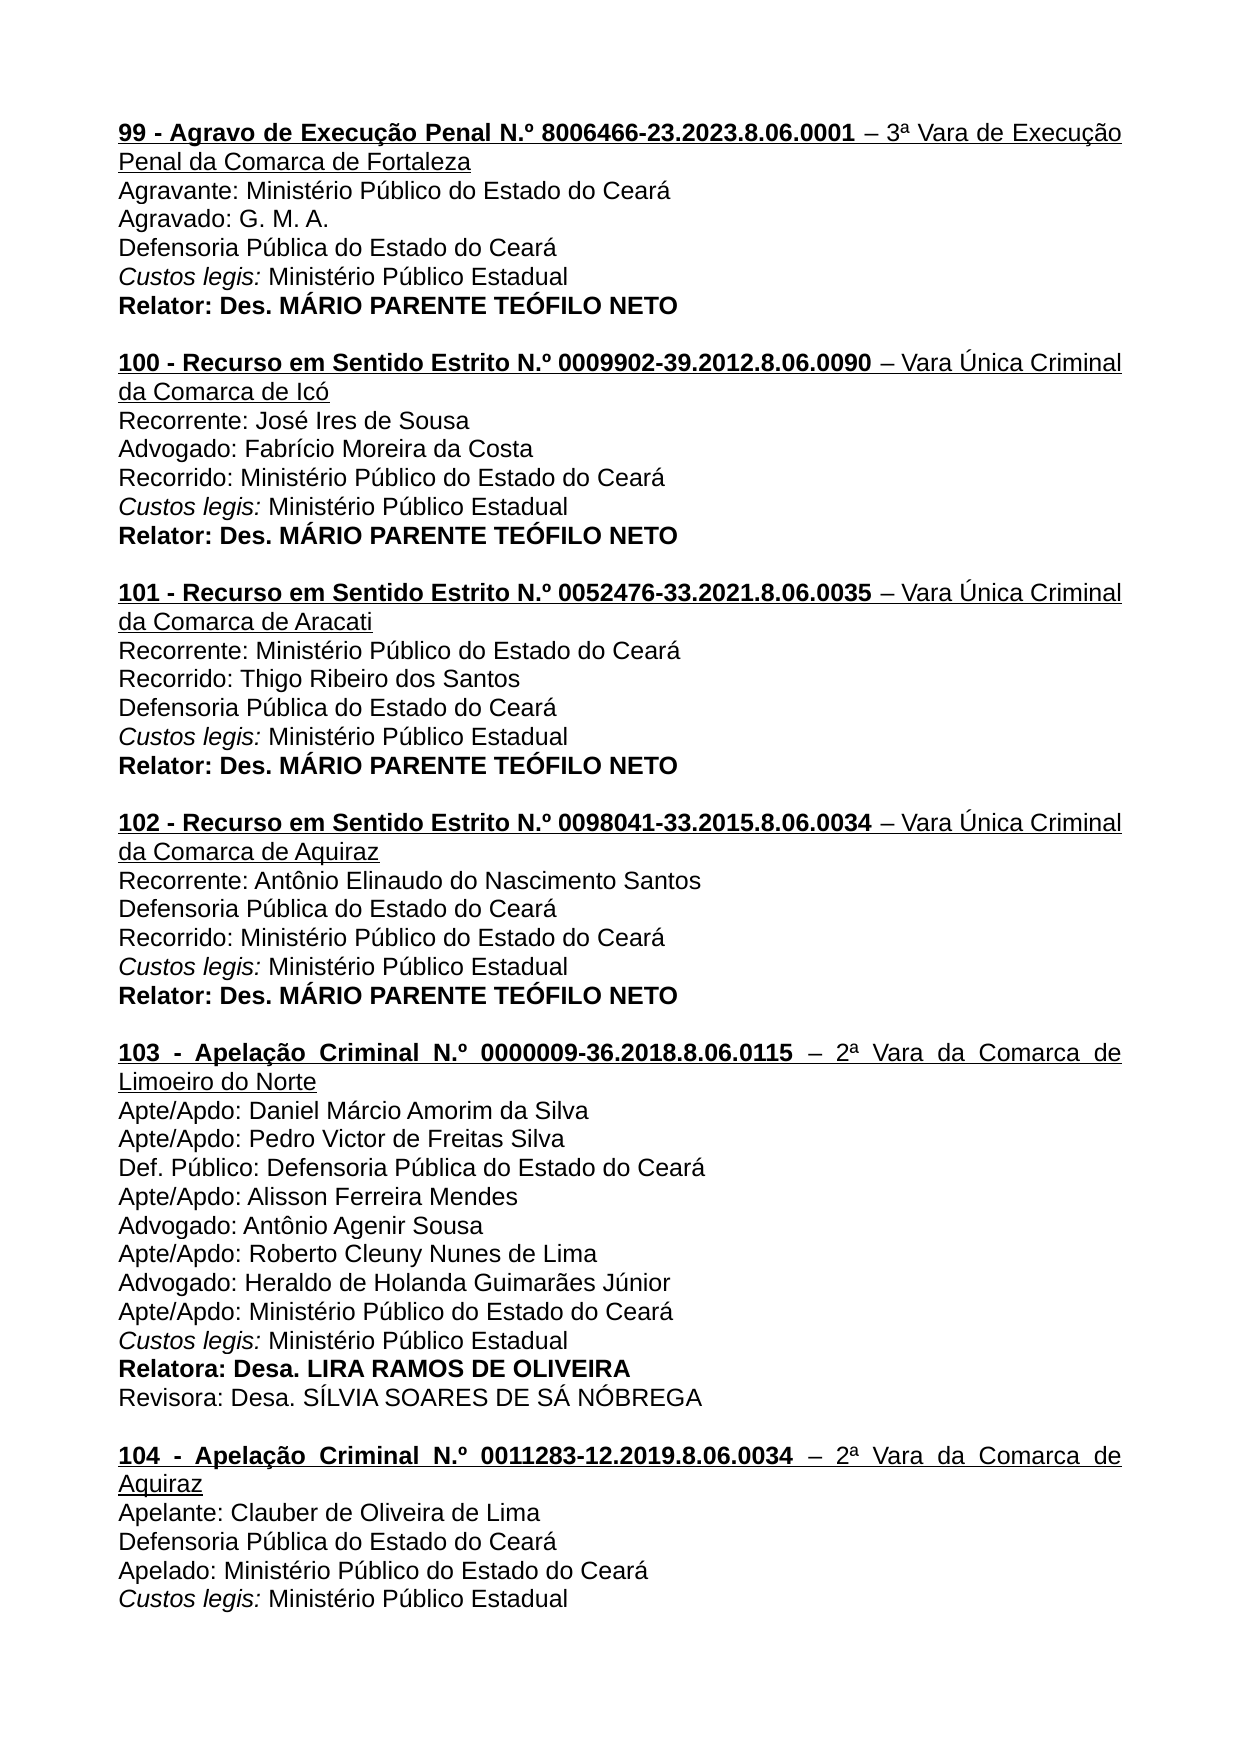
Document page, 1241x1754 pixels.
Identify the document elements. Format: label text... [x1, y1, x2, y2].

text 100 - Recurso em Sentido Estrito N.º 0009902-39.2012.8.06.0090 – Vara Única Criminal [118, 348, 1122, 373]
text Recorrente: José Ires de Sousa [118, 406, 1122, 434]
text Apte/Apdo: Daniel Márcio Amorim da Silva [118, 1096, 1122, 1124]
text Relator: Des. MÁRIO PARENTE TEÓFILO NETO [118, 751, 1122, 779]
text Apte/Apdo: Ministério Público do Estado do Ceará [118, 1297, 1122, 1326]
text da Comarca de Icó [118, 374, 1122, 406]
text Defensoria Pública do Estado do Ceará [118, 894, 1122, 923]
text Agravado: G. M. A. [118, 204, 1122, 233]
text Def. Público: Defensoria Pública do Estado do Ceará [118, 1153, 1122, 1182]
text Revisora: Desa. SÍLVIA SOARES DE SÁ NÓBREGA [118, 1383, 1122, 1412]
text Relator: Des. MÁRIO PARENTE TEÓFILO NETO [118, 521, 1122, 549]
text 103 - Apelação Criminal N.º 0000009-36.2018.8.06.0115 – 2ª Vara da Comarca de [118, 1038, 1122, 1063]
text 102 - Recurso em Sentido Estrito N.º 0098041-33.2015.8.06.0034 – Vara Única Criminal [118, 808, 1122, 833]
text Relator: Des. MÁRIO PARENTE TEÓFILO NETO [118, 291, 1122, 319]
text Penal da Comarca de Fortaleza [118, 144, 1122, 176]
text 101 - Recurso em Sentido Estrito N.º 0052476-33.2021.8.06.0035 – Vara Única Criminal [118, 578, 1122, 603]
text Relatora: Desa. LIRA RAMOS DE OLIVEIRA [118, 1354, 1122, 1383]
text 104 - Apelação Criminal N.º 0011283-12.2019.8.06.0034 – 2ª Vara da Comarca de [118, 1441, 1122, 1466]
text Advogado: Antônio Agenir Sousa [118, 1211, 1122, 1239]
text Recorrido: Thigo Ribeiro dos Santos [118, 664, 1122, 693]
text Custos legis: Ministério Público Estadual [118, 262, 1122, 291]
text Apte/Apdo: Roberto Cleuny Nunes de Lima [118, 1239, 1122, 1268]
text Custos legis: Ministério Público Estadual [118, 1584, 1122, 1613]
text Recorrente: Antônio Elinaudo do Nascimento Santos [118, 866, 1122, 894]
text da Comarca de Aquiraz [118, 834, 1122, 866]
text Relator: Des. MÁRIO PARENTE TEÓFILO NETO [118, 981, 1122, 1009]
text Recorrido: Ministério Público do Estado do Ceará [118, 463, 1122, 492]
text Custos legis: Ministério Público Estadual [118, 722, 1122, 751]
text Defensoria Pública do Estado do Ceará [118, 693, 1122, 722]
text Apte/Apdo: Pedro Victor de Freitas Silva [118, 1124, 1122, 1153]
text da Comarca de Aracati [118, 604, 1122, 636]
text Custos legis: Ministério Público Estadual [118, 952, 1122, 981]
text Custos legis: Ministério Público Estadual [118, 492, 1122, 521]
text Recorrido: Ministério Público do Estado do Ceará [118, 923, 1122, 952]
text 99 - Agravo de Execução Penal N.º 8006466-23.2023.8.06.0001 – 3ª Vara de Execução [118, 118, 1122, 143]
text Apelante: Clauber de Oliveira de Lima [118, 1498, 1122, 1527]
text Apelado: Ministério Público do Estado do Ceará [118, 1556, 1122, 1584]
text Defensoria Pública do Estado do Ceará [118, 233, 1122, 262]
text Defensoria Pública do Estado do Ceará [118, 1527, 1122, 1556]
text Recorrente: Ministério Público do Estado do Ceará [118, 636, 1122, 664]
text Apte/Apdo: Alisson Ferreira Mendes [118, 1182, 1122, 1211]
text Custos legis: Ministério Público Estadual [118, 1326, 1122, 1354]
text Limoeiro do Norte [118, 1064, 1122, 1096]
text Advogado: Heraldo de Holanda Guimarães Júnior [118, 1268, 1122, 1297]
text Advogado: Fabrício Moreira da Costa [118, 434, 1122, 463]
text Aquiraz [118, 1467, 1122, 1498]
text Agravante: Ministério Público do Estado do Ceará [118, 176, 1122, 204]
